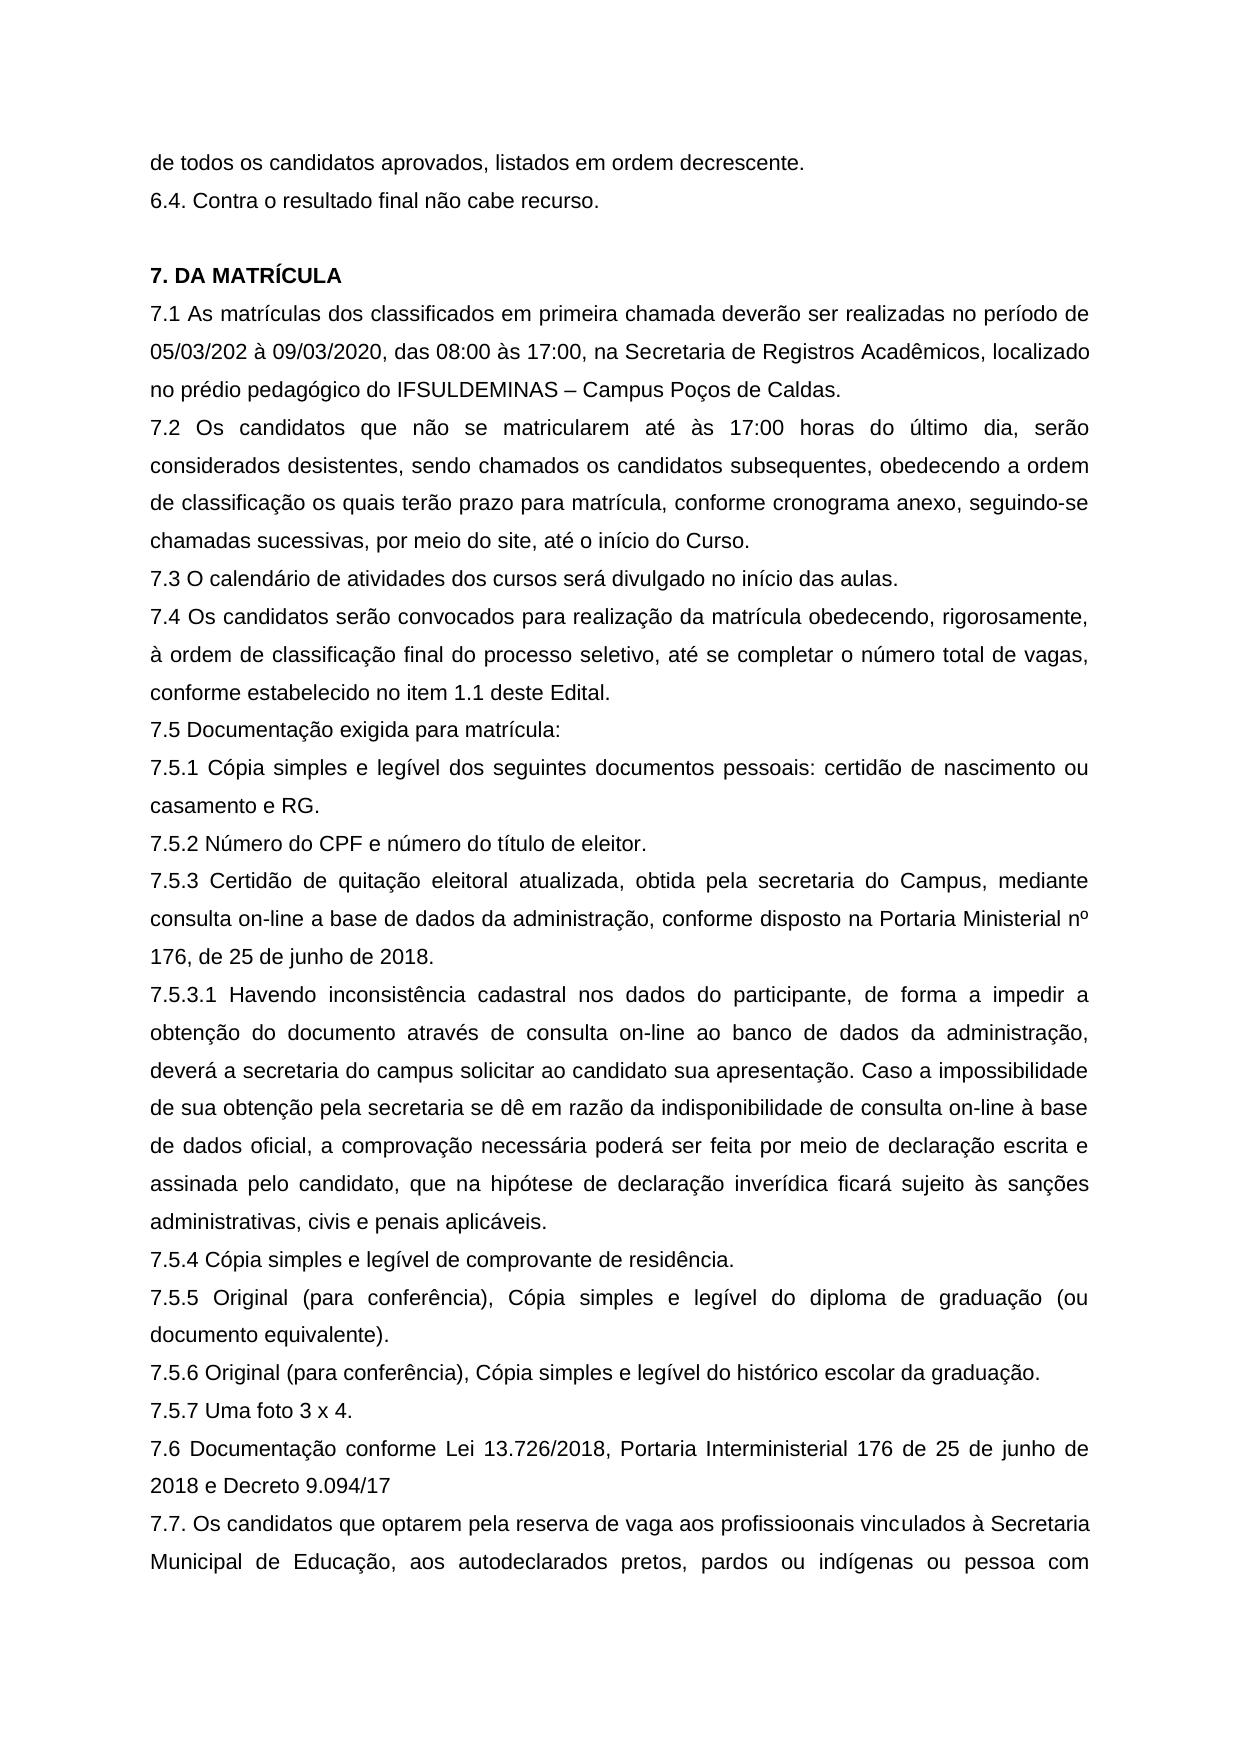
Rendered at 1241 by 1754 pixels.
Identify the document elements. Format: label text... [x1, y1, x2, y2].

text 7.5 Documentação exigida para matrícula: [150, 717, 1090, 742]
text 7.5.3.1 Havendo inconsistência cadastral nos dados do participante, de forma a impedir a obtenção do documento através de consulta on-line ao banco de dados da administração, deverá a secretaria do campus solicitar ao candidato sua apresentação. Caso a impossibilidade de sua obtenção pela secretaria se dê em razão da indisponibilidade de consulta on-line à base de dados oficial, a comprovação necessária poderá ser feita por meio de declaração escrita e assinada pelo candidato, que na hipótese de declaração inverídica ficará sujeito às sanções administrativas, civis e penais aplicáveis. [150, 982, 1090, 1234]
text 7.5.1 Cópia simples e legível dos seguintes documentos pessoais: certidão de nascimento ou casamento e RG. [150, 755, 1090, 818]
text 7.5.5 Original (para conferência), Cópia simples e legível do diploma de graduação (ou documento equivalente). [150, 1284, 1090, 1347]
text 7.1 As matrículas dos classificados em primeira chamada deverão ser realizadas no período de 05/03/202 à 09/03/2020, das 08:00 às 17:00, na Secretaria de Registros Acadêmicos, localizado no prédio pedagógico do IFSULDEMINAS – Campus Poços de Caldas. [150, 301, 1090, 402]
text de todos os candidatos aprovados, listados em ordem decrescente. [150, 150, 1090, 175]
text 7.2 Os candidatos que não se matricularem até às 17:00 horas do último dia, serão considerados desistentes, sendo chamados os candidatos subsequentes, obedecendo a ordem de classificação os quais terão prazo para matrícula, conforme cronograma anexo, seguindo-se chamadas sucessivas, por meio do site, até o início do Curso. [150, 415, 1090, 553]
text 7.5.4 Cópia simples e legível de comprovante de residência. [150, 1247, 1090, 1272]
text 7.5.7 Uma foto 3 x 4. [150, 1398, 1090, 1423]
text 7. DA MATRÍCULA [150, 263, 1090, 289]
text 7.5.2 Número do CPF e número do título de eleitor. [150, 831, 1090, 856]
text 7.5.6 Original (para conferência), Cópia simples e legível do histórico escolar da graduação. [150, 1360, 1090, 1385]
text 7.6 Documentação conforme Lei 13.726/2018, Portaria Interministerial 176 de 25 de junho de 2018 e Decreto 9.094/17 [150, 1436, 1090, 1499]
text 7.4 Os candidatos serão convocados para realização da matrícula obedecendo, rigorosamente, à ordem de classificação final do processo seletivo, até se completar o número total de vagas, conforme estabelecido no item 1.1 deste Edital. [150, 604, 1090, 704]
text 6.4. Contra o resultado final não cabe recurso. [150, 188, 1090, 213]
text 7.5.3 Certidão de quitação eleitoral atualizada, obtida pela secretaria do Campus, mediante consulta on-line a base de dados da administração, conforme disposto na Portaria Ministerial nº 176, de 25 de junho de 2018. [150, 868, 1090, 969]
text 7.7. Os candidatos que optarem pela reserva de vaga aos profissioonais vinculados à Secretaria Municipal de Educação, aos autodeclarados pretos, pardos ou indígenas ou pessoa com [150, 1511, 1090, 1574]
text 7.3 O calendário de atividades dos cursos será divulgado no início das aulas. [150, 566, 1090, 591]
